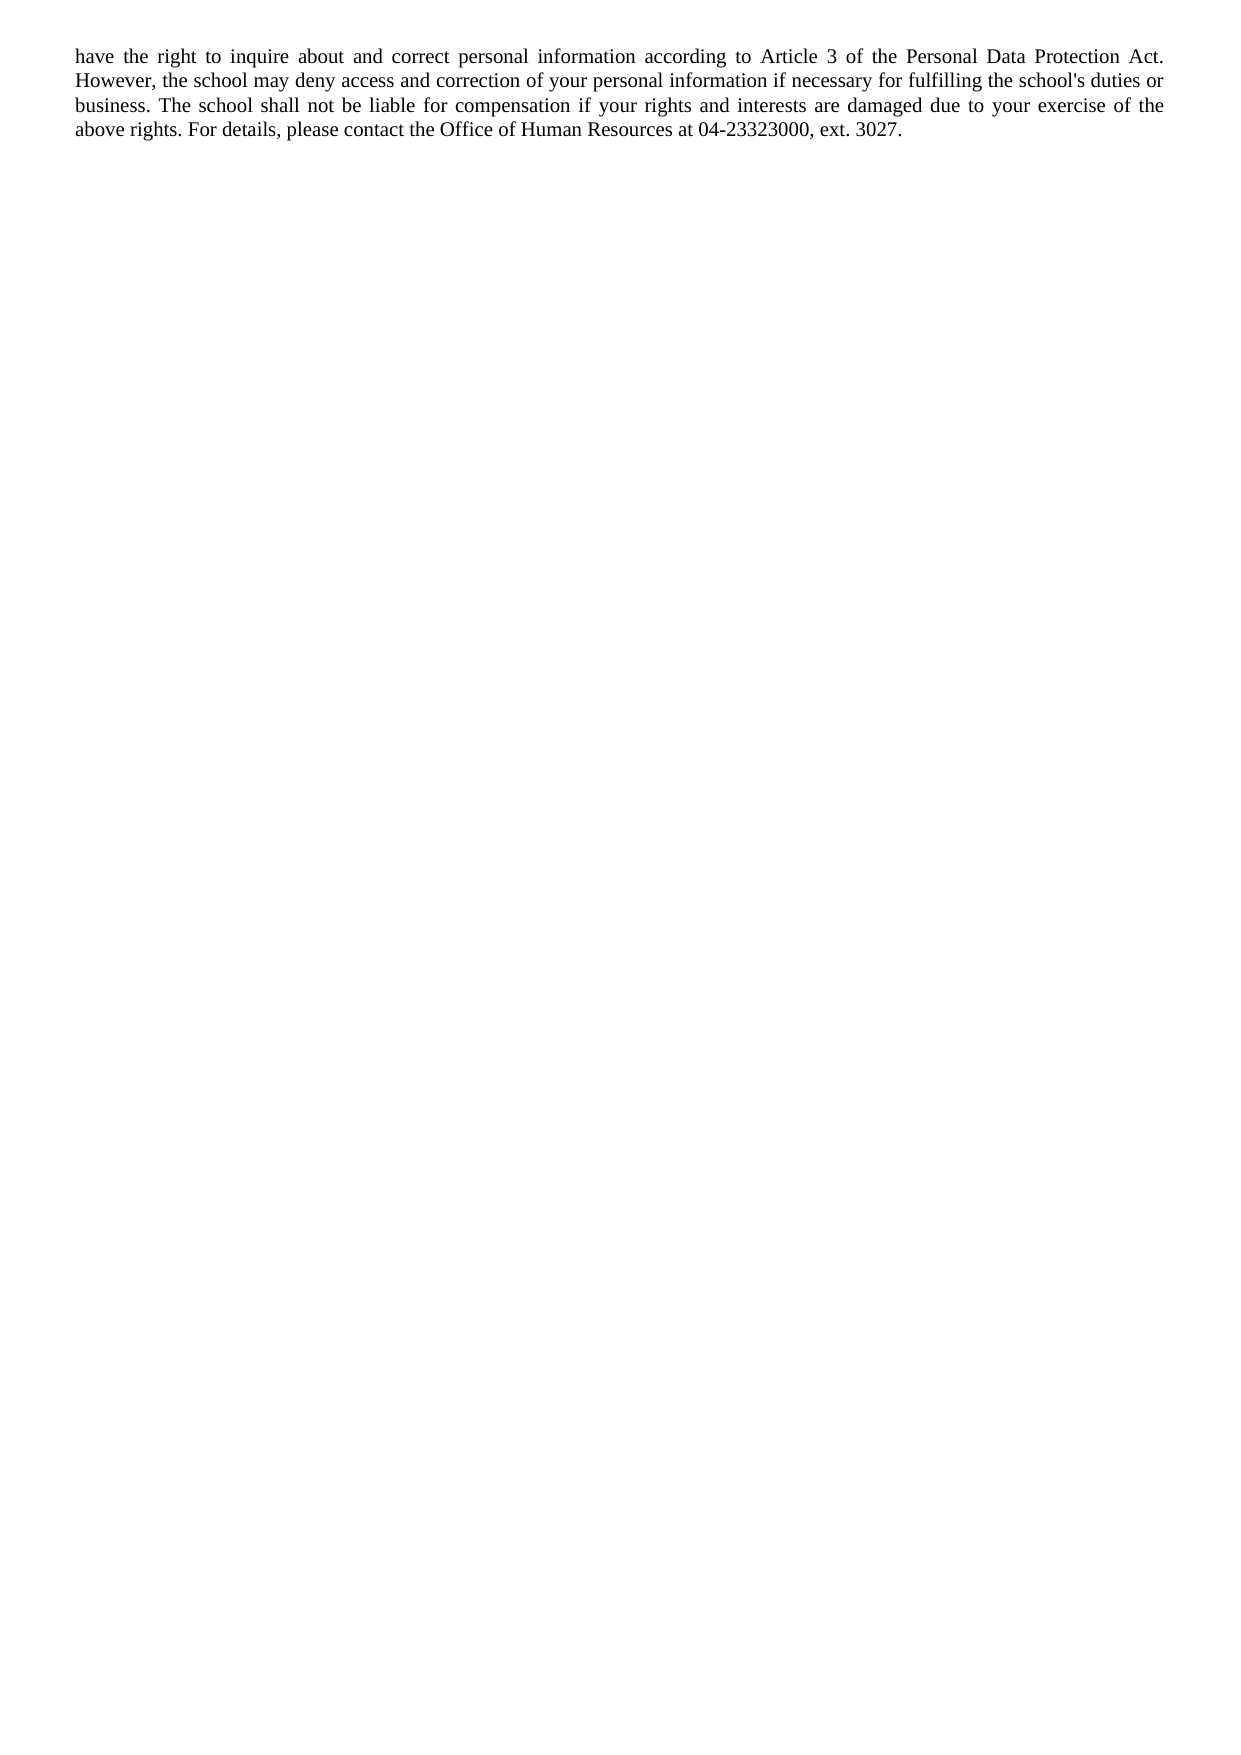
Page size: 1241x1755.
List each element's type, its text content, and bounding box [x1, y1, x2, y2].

text have the right to inquire about and correct personal information according to Article 3 of the Personal Data Protection Act. However, the school may deny access and correction of your personal information if necessary for fulfilling the school's duties or business. The school shall not be liable for compensation if your rights and interests are damaged due to your exercise of the above rights. For details, please contact the Office of Human Resources at 04-23323000, ext. 3027. [75, 44, 1166, 141]
